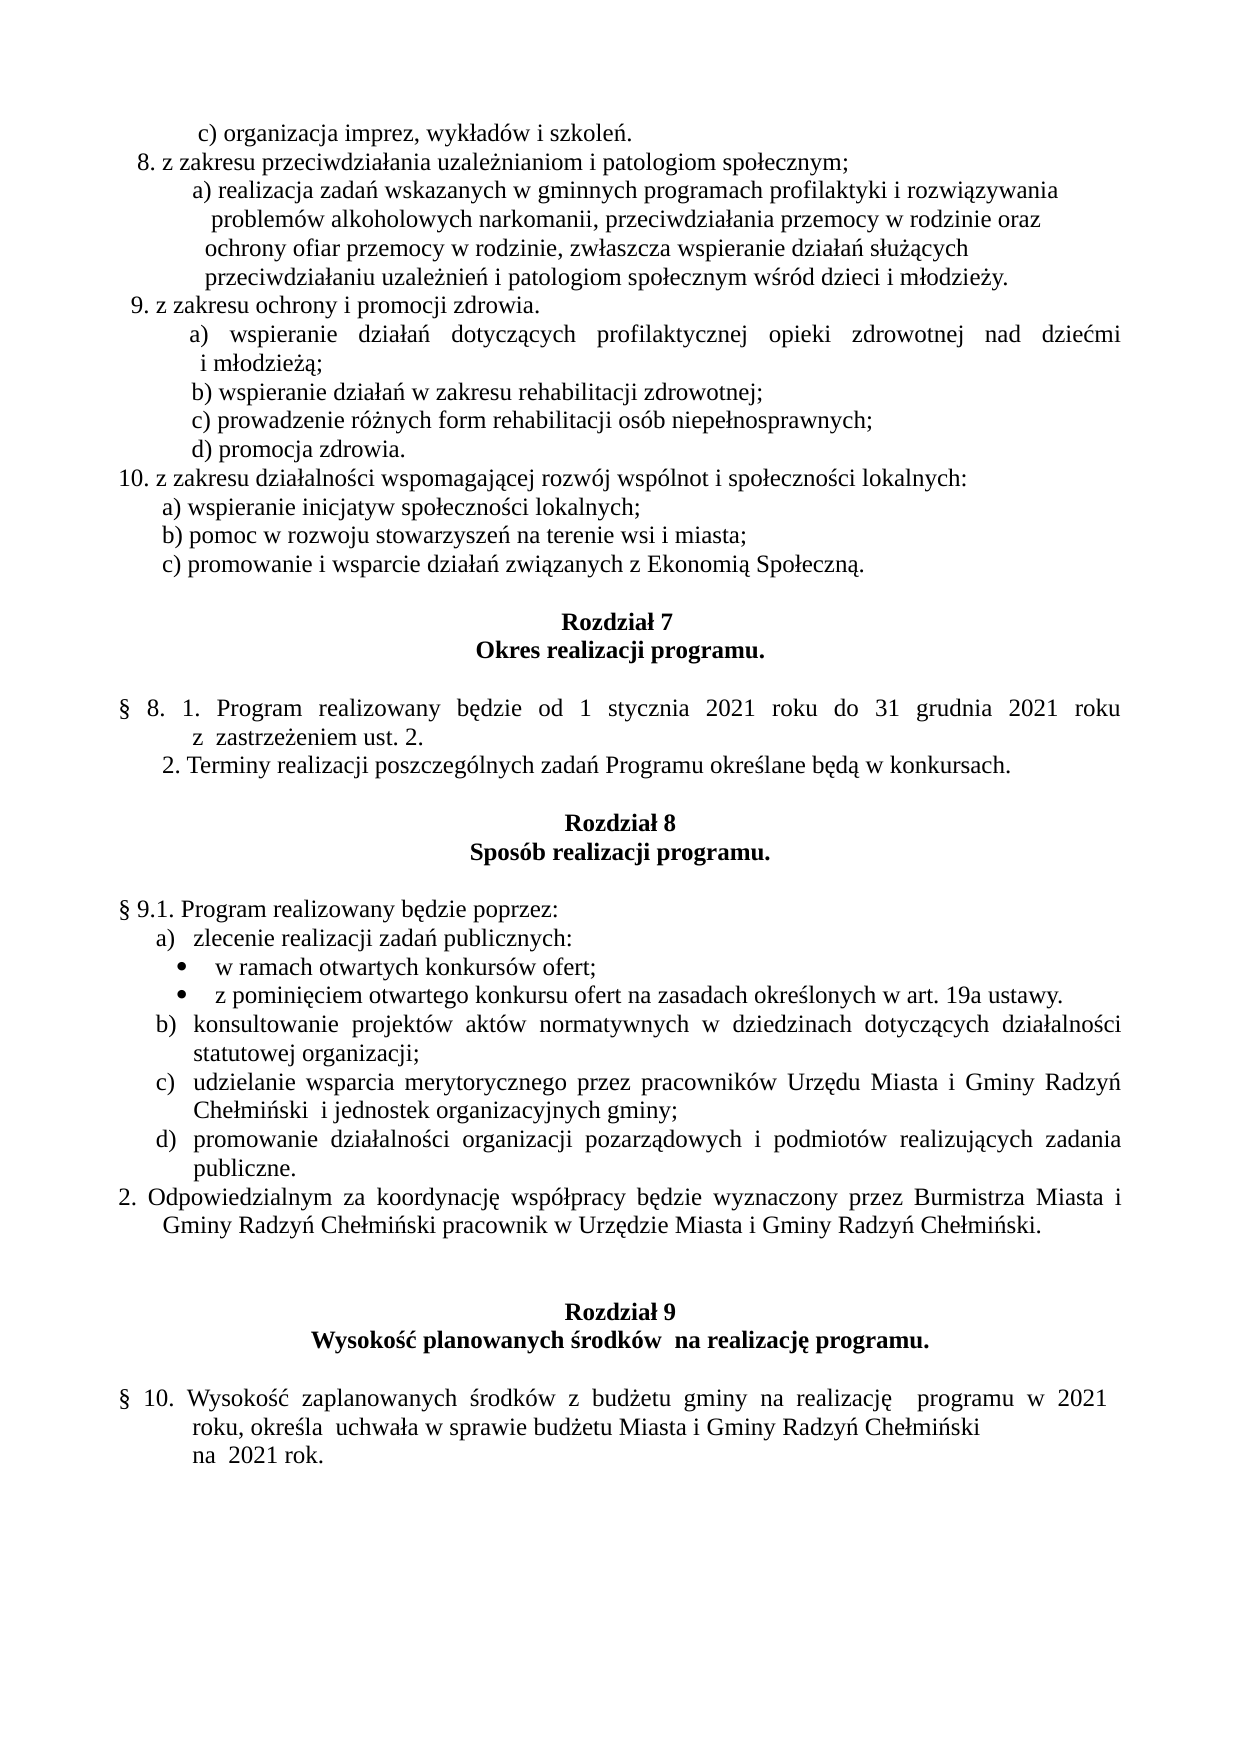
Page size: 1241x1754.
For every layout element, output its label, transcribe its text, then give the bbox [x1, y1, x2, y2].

text § 9.1. Program realizowany będzie poprzez: [118, 894, 1122, 923]
text § 8. 1. Program realizowany będzie od 1 stycznia 2021 roku do 31 grudnia 2021 roku z zastrzeżeniem ust. 2. [118, 693, 1122, 751]
list w ramach otwartych konkursów ofert; [177, 952, 1122, 981]
text a) realizacja zadań wskazanych w gminnych programach profilaktyki i rozwiązywania problemów alkoholowych narkomanii, przeciwdziałania przemocy w rodzinie oraz ochrony ofiar przemocy w rodzinie, zwłaszcza wspieranie działań służących przeciwdziałaniu uzależnień i patologiom społecznym wśród dzieci i młodzieży. [88, 176, 1122, 291]
list zlecenie realizacji zadań publicznych: [156, 923, 1122, 952]
text c) promowanie i wsparcie działań związanych z Ekonomią Społeczną. [118, 549, 1122, 578]
list promowanie działalności organizacji pozarządowych i podmiotów realizujących zadania publiczne. [156, 1124, 1122, 1182]
text b) pomoc w rozwoju stowarzyszeń na terenie wsi i miasta; [118, 521, 1122, 549]
text Okres realizacji programu. [118, 636, 1122, 664]
text a) wspieranie działań dotyczących profilaktycznej opieki zdrowotnej nad dziećmi i młodzieżą; [148, 319, 1122, 377]
text d) promocja zdrowia. [148, 434, 1122, 463]
text 2. Odpowiedzialnym za koordynację współpracy będzie wyznaczony przez Burmistrza Miasta i Gminy Radzyń Chełmiński pracownik w Urzędzie Miasta i Gminy Radzyń Chełmiński. [118, 1182, 1122, 1239]
text Sposób realizacji programu. [118, 837, 1122, 866]
text Rozdział 8 [118, 808, 1122, 837]
text a) wspieranie inicjatyw społeczności lokalnych; [118, 492, 1122, 521]
text 9. z zakresu ochrony i promocji zdrowia. [118, 291, 1122, 319]
text b) wspieranie działań w zakresu rehabilitacji zdrowotnej; [148, 377, 1122, 406]
text Wysokość planowanych środków na realizację programu. [118, 1326, 1122, 1354]
text § 10. Wysokość zaplanowanych środków z budżetu gminy na realizację programu w 2021 roku, określa uchwała w sprawie budżetu Miasta i Gminy Radzyń Chełmiński na 2021 rok. [118, 1383, 1122, 1469]
list konsultowanie projektów aktów normatywnych w dziedzinach dotyczących działalności statutowej organizacji; [156, 1009, 1122, 1067]
text Rozdział 9 [118, 1297, 1122, 1326]
text c) prowadzenie różnych form rehabilitacji osób niepełnosprawnych; [148, 406, 1122, 434]
text 2. Terminy realizacji poszczególnych zadań Programu określane będą w konkursach. [118, 751, 1122, 779]
text Rozdział 7 [112, 607, 1122, 636]
list udzielanie wsparcia merytorycznego przez pracowników Urzędu Miasta i Gminy Radzyń Chełmiński i jednostek organizacyjnych gminy; [156, 1067, 1122, 1124]
text 10. z zakresu działalności wspomagającej rozwój wspólnot i społeczności lokalnych: [118, 463, 1122, 492]
text 8. z zakresu przeciwdziałania uzależnianiom i patologiom społecznym; [118, 147, 1122, 176]
list z pominięciem otwartego konkursu ofert na zasadach określonych w art. 19a ustawy. [177, 981, 1122, 1009]
text c) organizacja imprez, wykładów i szkoleń. [118, 118, 1122, 147]
